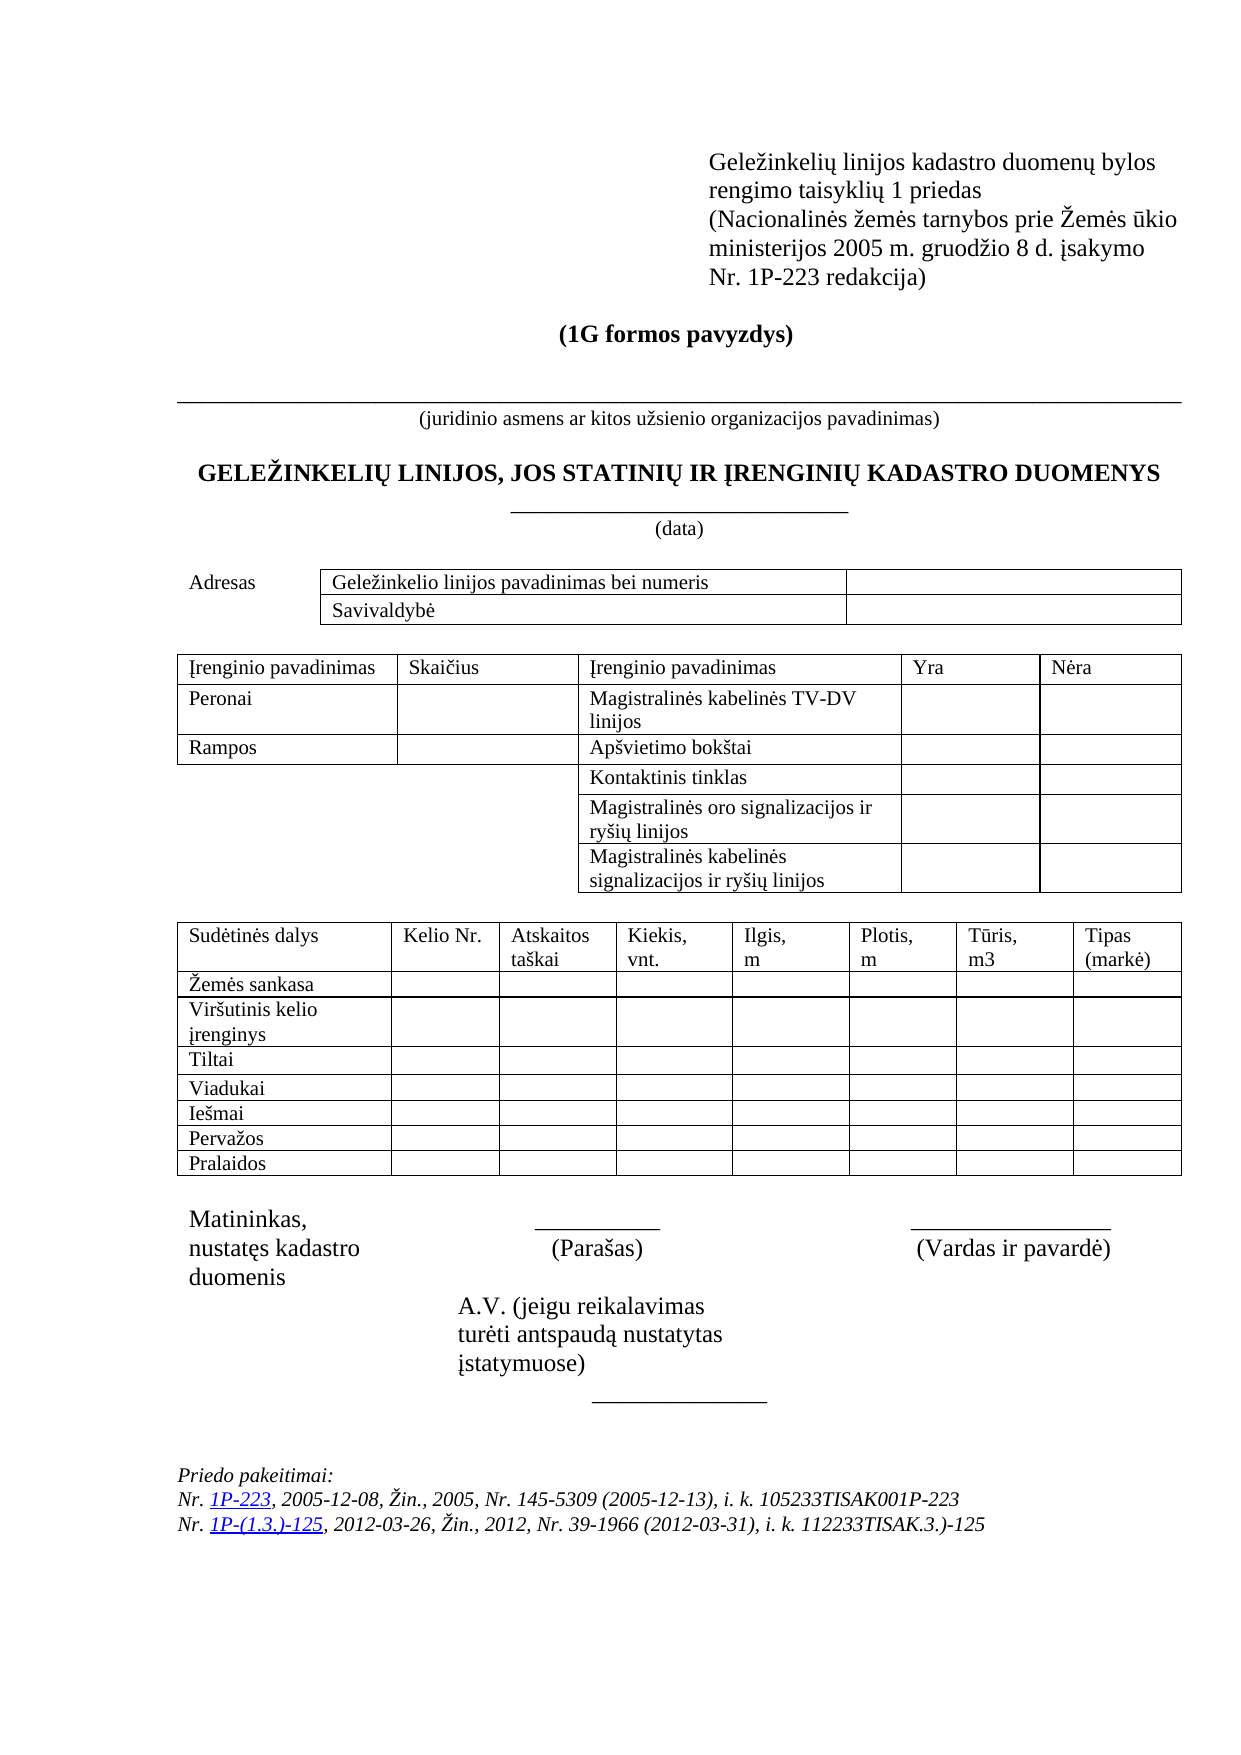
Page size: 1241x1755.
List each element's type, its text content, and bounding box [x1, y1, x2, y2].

table_cell [392, 1126, 499, 1150]
table_header Įrenginio pavadinimas [178, 655, 397, 684]
table_header Kiekis, vnt. [617, 923, 732, 971]
table_header Tūris, m3 [957, 923, 1073, 971]
table_cell [1074, 1047, 1181, 1074]
table_cell [398, 735, 578, 764]
table_cell [733, 1151, 849, 1175]
table_cell [500, 998, 616, 1046]
table_cell [500, 1151, 616, 1175]
table_cell [500, 1075, 616, 1099]
text Nr. 1P-223, 2005-12-08, Žin., 2005, Nr. 145-5309 (2005-12-13), i. k. 105233TISAK001P-223 [177, 1487, 1181, 1511]
table_cell [1074, 1101, 1181, 1124]
table_cell [1041, 795, 1181, 843]
table_cell [392, 1151, 499, 1175]
text Nr. 1P-(1.3.)-125, 2012-03-26, Žin., 2012, Nr. 39-1966 (2012-03-31), i. k. 112233TISAK.3.)-125 [177, 1511, 1181, 1536]
table_cell A.V. (jeigu reikalavimas turėti antspaudą nustatytas įstatymuose) [446, 1291, 748, 1377]
table_header Plotis, m [850, 923, 956, 971]
table_cell [617, 1101, 732, 1124]
table_cell [847, 595, 1181, 624]
text (Nacionalinės žemės tarnybos prie Žemės ūkio [177, 204, 1181, 233]
table_cell [500, 1101, 616, 1124]
table_cell Apšvietimo bokštai [579, 735, 901, 764]
table_header Ilgis, m [733, 923, 849, 971]
table_cell [850, 1075, 956, 1099]
table_cell [850, 998, 956, 1046]
table_cell [850, 972, 956, 996]
table_cell [902, 685, 1039, 733]
table_cell [392, 972, 499, 996]
table_cell [398, 685, 578, 733]
table_cell Kontaktinis tinklas [579, 765, 901, 794]
table_cell [617, 998, 732, 1046]
text GELEŽINKELIŲ linijos, JOs statinių ir įrenginių kadastro duomenys [177, 458, 1181, 487]
table_cell [392, 1075, 499, 1099]
table_cell [397, 794, 578, 843]
table_cell [500, 972, 616, 996]
table_cell [177, 794, 397, 843]
table_header Nėra [1041, 655, 1181, 684]
table_cell [850, 1151, 956, 1175]
table_header __________ (Parašas) [446, 1205, 748, 1291]
table_cell [392, 1101, 499, 1124]
table_header Skaičius [398, 655, 578, 684]
table_cell [902, 795, 1039, 843]
table_cell [397, 765, 578, 794]
table_cell [1041, 844, 1181, 892]
text (juridinio asmens ar kitos užsienio organizacijos pavadinimas) [177, 406, 1181, 430]
table_cell [902, 735, 1039, 764]
table_header ________________ (Vardas ir pavardė) [748, 1205, 1122, 1291]
table_cell [177, 594, 320, 624]
table_cell [177, 1291, 446, 1377]
table_cell [902, 765, 1039, 794]
table_header Yra [902, 655, 1039, 684]
table_cell [748, 1291, 1122, 1377]
table_cell Peronai [178, 685, 397, 733]
table_cell [617, 1126, 732, 1150]
table_cell Magistralinės kabelinės TV-DV linijos [579, 685, 901, 733]
table_cell [957, 1101, 1073, 1124]
table_cell [1074, 1126, 1181, 1150]
table_cell Rampos [178, 735, 397, 764]
table_cell Pralaidos [178, 1151, 391, 1175]
table_cell [392, 998, 499, 1046]
text Geležinkelių linijos kadastro duomenų bylos [177, 147, 1181, 176]
table_cell Pervažos [178, 1126, 391, 1150]
table_header Tipas (markė) [1074, 923, 1181, 971]
table_cell Magistralinės kabelinės signalizacijos ir ryšių linijos [579, 844, 901, 892]
table_cell [1074, 1151, 1181, 1175]
table_cell [850, 1101, 956, 1124]
text ___________________________ [177, 487, 1181, 516]
table_cell [733, 1101, 849, 1124]
table_cell Viršutinis kelio įrenginys [178, 998, 391, 1046]
table_cell [733, 1047, 849, 1074]
table_cell Viadukai [178, 1075, 391, 1099]
table_cell [1074, 972, 1181, 996]
table_cell [500, 1047, 616, 1074]
table_cell Tiltai [178, 1047, 391, 1074]
table_cell [617, 972, 732, 996]
table_cell [617, 1151, 732, 1175]
table_cell [392, 1047, 499, 1074]
text ______________ [177, 1377, 1181, 1406]
table_header Įrenginio pavadinimas [579, 655, 901, 684]
table_cell [957, 1075, 1073, 1099]
table_cell [177, 765, 397, 794]
table_cell [1041, 765, 1181, 794]
text Nr. 1P-223 redakcija) [177, 262, 1181, 291]
table_cell [957, 1151, 1073, 1175]
text ministerijos 2005 m. gruodžio 8 d. įsakymo [177, 233, 1181, 262]
table_header [847, 570, 1181, 594]
table_cell [397, 843, 578, 892]
table_cell Magistralinės oro signalizacijos ir ryšių linijos [579, 795, 901, 843]
table_cell [733, 1126, 849, 1150]
table_cell Savivaldybė [321, 595, 846, 624]
table_cell [733, 998, 849, 1046]
table_cell [733, 972, 849, 996]
text rengimo taisyklių 1 priedas [177, 176, 1181, 204]
table_cell [617, 1047, 732, 1074]
table_cell [902, 844, 1039, 892]
table_header Adresas [177, 569, 320, 594]
table_cell [733, 1075, 849, 1099]
table_cell [1041, 685, 1181, 733]
table_header Geležinkelio linijos pavadinimas bei numeris [321, 570, 846, 594]
text (1G formos pavyzdys) [177, 319, 1181, 348]
table_cell [1074, 1075, 1181, 1099]
table_cell [957, 972, 1073, 996]
table_cell [177, 843, 397, 892]
table_cell Žemės sankasa [178, 972, 391, 996]
table_header Matininkas, nustatęs kadastro duomenis [177, 1205, 446, 1291]
table_cell [850, 1126, 956, 1150]
table_cell [1041, 735, 1181, 764]
table_cell [850, 1047, 956, 1074]
text (data) [177, 516, 1181, 540]
table_header Sudėtinės dalys [178, 923, 391, 971]
text Priedo pakeitimai: [177, 1463, 1181, 1487]
table_cell [500, 1126, 616, 1150]
table_cell [1074, 998, 1181, 1046]
table_cell [957, 1047, 1073, 1074]
table_cell [957, 998, 1073, 1046]
table_cell [617, 1075, 732, 1099]
table_cell Iešmai [178, 1101, 391, 1124]
table_header Atskaitos taškai [500, 923, 616, 971]
table_header Kelio Nr. [392, 923, 499, 971]
table_cell [957, 1126, 1073, 1150]
